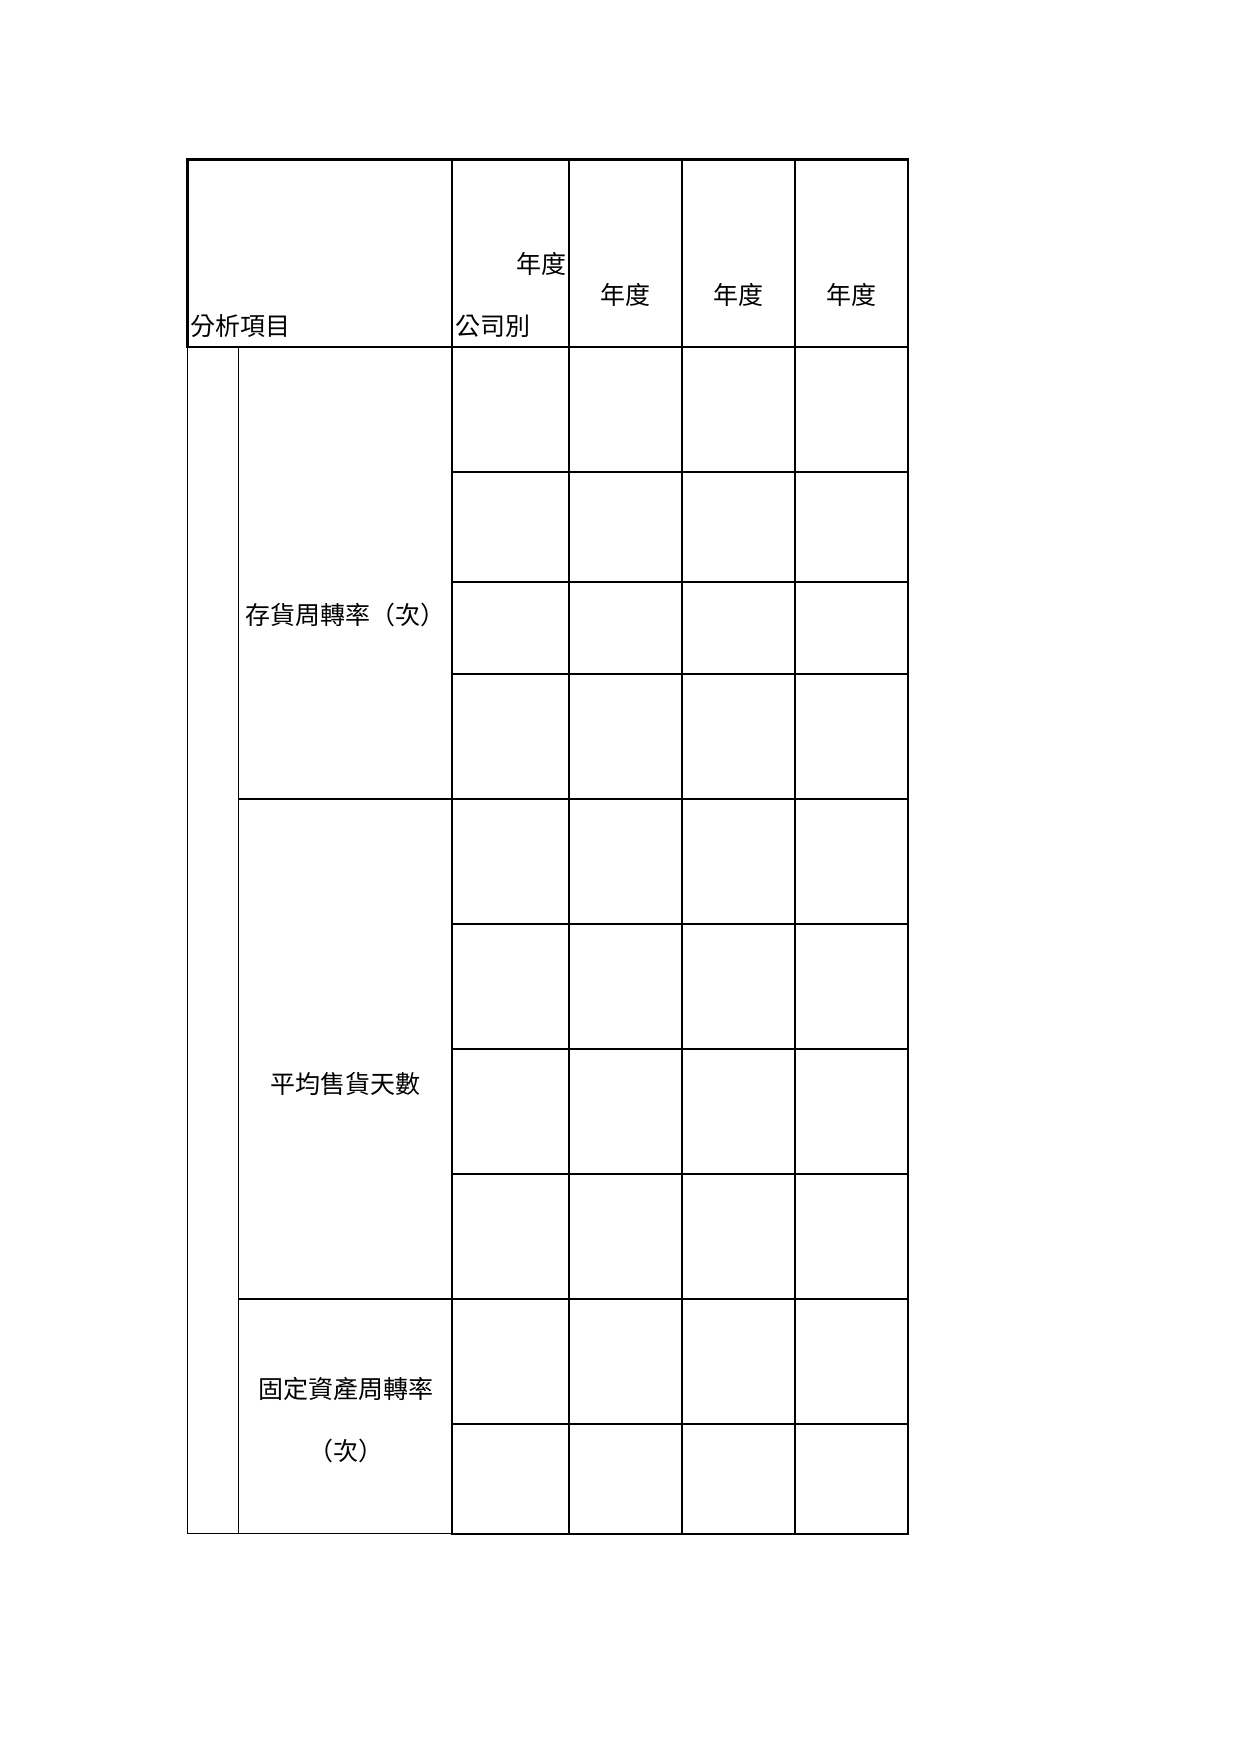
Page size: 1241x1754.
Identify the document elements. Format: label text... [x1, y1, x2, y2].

table_cell [796, 1175, 907, 1298]
table_cell [570, 348, 681, 471]
table_cell [683, 800, 794, 923]
table_cell [683, 925, 794, 1048]
table_cell [570, 583, 681, 673]
table_cell [796, 1425, 907, 1533]
table_cell [570, 1300, 681, 1423]
table_cell [570, 925, 681, 1048]
table_cell [796, 1300, 907, 1423]
table_cell [453, 473, 568, 581]
table_cell [453, 1175, 568, 1298]
table_header 年度 公司別 [453, 161, 568, 346]
table_cell [453, 348, 568, 471]
table_cell [796, 473, 907, 581]
table_header 分析項目 [189, 161, 451, 346]
table_cell [570, 473, 681, 581]
table_cell [683, 1175, 794, 1298]
table_cell 固定資產周轉率（次） [239, 1300, 451, 1533]
table_header 年度 [570, 161, 681, 346]
table_cell [683, 1300, 794, 1423]
table_cell [796, 675, 907, 798]
table_cell [683, 473, 794, 581]
table_cell [453, 800, 568, 923]
table_cell [570, 1425, 681, 1533]
table_cell [570, 1050, 681, 1173]
table_cell [796, 1050, 907, 1173]
table_cell 平均售貨天數 [239, 800, 451, 1298]
table_cell [796, 925, 907, 1048]
table_cell [683, 1425, 794, 1533]
table_cell [453, 675, 568, 798]
table_cell [683, 583, 794, 673]
table_cell [570, 800, 681, 923]
table_cell [570, 1175, 681, 1298]
table_cell [453, 1050, 568, 1173]
table_cell [570, 675, 681, 798]
table_cell [683, 348, 794, 471]
table_cell [683, 1050, 794, 1173]
table_cell [453, 1425, 568, 1533]
table_header 年度 [796, 161, 907, 346]
table_cell [453, 925, 568, 1048]
table_cell [796, 583, 907, 673]
table_cell 存貨周轉率（次） [239, 348, 451, 798]
table_cell [796, 800, 907, 923]
table_cell [796, 348, 907, 471]
table_header 年度 [683, 161, 794, 346]
table_cell [453, 583, 568, 673]
table_cell [683, 675, 794, 798]
table_cell [453, 1300, 568, 1423]
table_cell [188, 348, 238, 1533]
